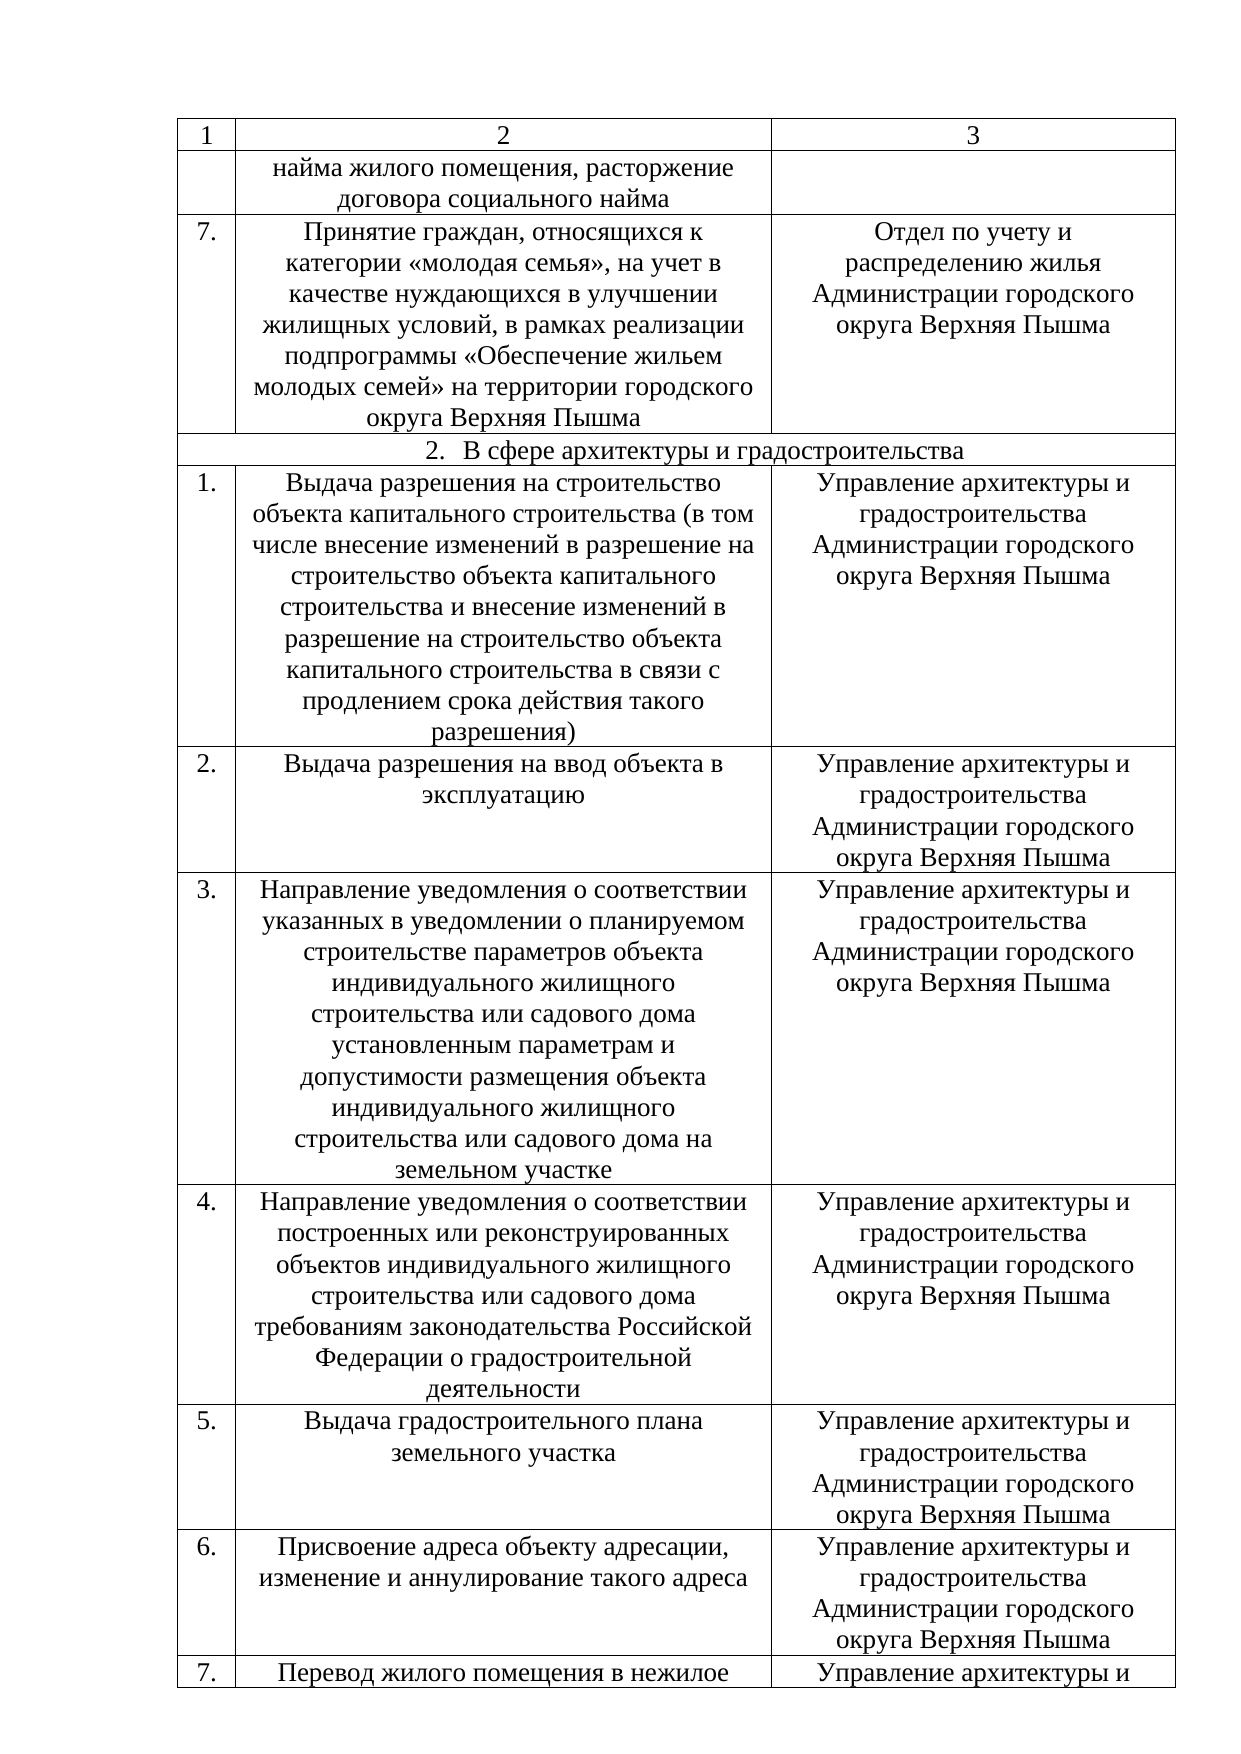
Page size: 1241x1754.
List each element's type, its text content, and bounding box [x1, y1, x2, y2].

table_cell 1. [178, 466, 235, 746]
table_cell Принятие граждан, относящихся к категории «молодая семья», на учет в качестве нуждающихся в улучшении жилищных условий, в рамках реализации подпрограммы «Обеспечение жильем молодых семей» на территории городского округа Верхняя Пышма [236, 215, 771, 433]
table_cell Управление архитектуры и градостроительства Администрации городского округа Верхняя Пышма [772, 466, 1175, 746]
table_cell 6. [178, 1530, 235, 1655]
table_cell 7. [178, 215, 235, 433]
table_cell Перевод жилого помещения в нежилое [236, 1656, 771, 1687]
table_cell 4. [178, 1185, 235, 1403]
table_cell Присвоение адреса объекту адресации, изменение и аннулирование такого адреса [236, 1530, 771, 1655]
table_cell найма жилого помещения, расторжение договора социального найма [236, 151, 771, 214]
table_cell 7. [178, 1656, 188, 1687]
table_cell Отдел по учету и распределению жилья Администрации городского округа Верхняя Пышма [772, 215, 1175, 433]
table_cell 7. [224, 1656, 235, 1687]
table_cell 2. [178, 747, 235, 872]
table_header 3 [772, 119, 782, 150]
table_header 1 [178, 119, 188, 150]
table_cell 3. [178, 873, 235, 1184]
table_cell Управление архитектуры и градостроительства Администрации городского округа Верхняя Пышма [772, 1185, 1175, 1403]
table_cell Направление уведомления о соответствии указанных в уведомлении о планируемом строительстве параметров объекта индивидуального жилищного строительства или садового дома установленным параметрам и допустимости размещения объекта индивидуального жилищного строительства или садового дома на земельном участке [236, 873, 771, 1184]
table_header 2 [236, 119, 247, 150]
table_header 3 [1164, 119, 1175, 150]
table_cell В сфере архитектуры и градостроительства [178, 434, 226, 465]
table_cell Выдача разрешения на ввод объекта в эксплуатацию [236, 747, 771, 872]
table_cell Управление архитектуры и градостроительства Администрации городского округа Верхняя Пышма [772, 873, 1175, 1184]
table_cell 5. [178, 1405, 235, 1529]
table_cell Выдача градостроительного плана земельного участка [236, 1405, 771, 1529]
table_cell Направление уведомления о соответствии построенных или реконструированных объектов индивидуального жилищного строительства или садового дома требованиям законодательства Российской Федерации о градостроительной деятельности [236, 1185, 771, 1403]
table_cell Выдача разрешения на строительство объекта капитального строительства (в том числе внесение изменений в разрешение на строительство объекта капитального строительства и внесение изменений в разрешение на строительство объекта капитального строительства в связи с продлением срока действия такого разрешения) [236, 466, 771, 746]
table_header 1 [224, 119, 235, 150]
table_cell Отдел по учету и распределению жилья Администрации городского округа Верхняя Пышма [772, 151, 1175, 214]
table_header 2 [760, 119, 771, 150]
table_cell [178, 151, 235, 214]
